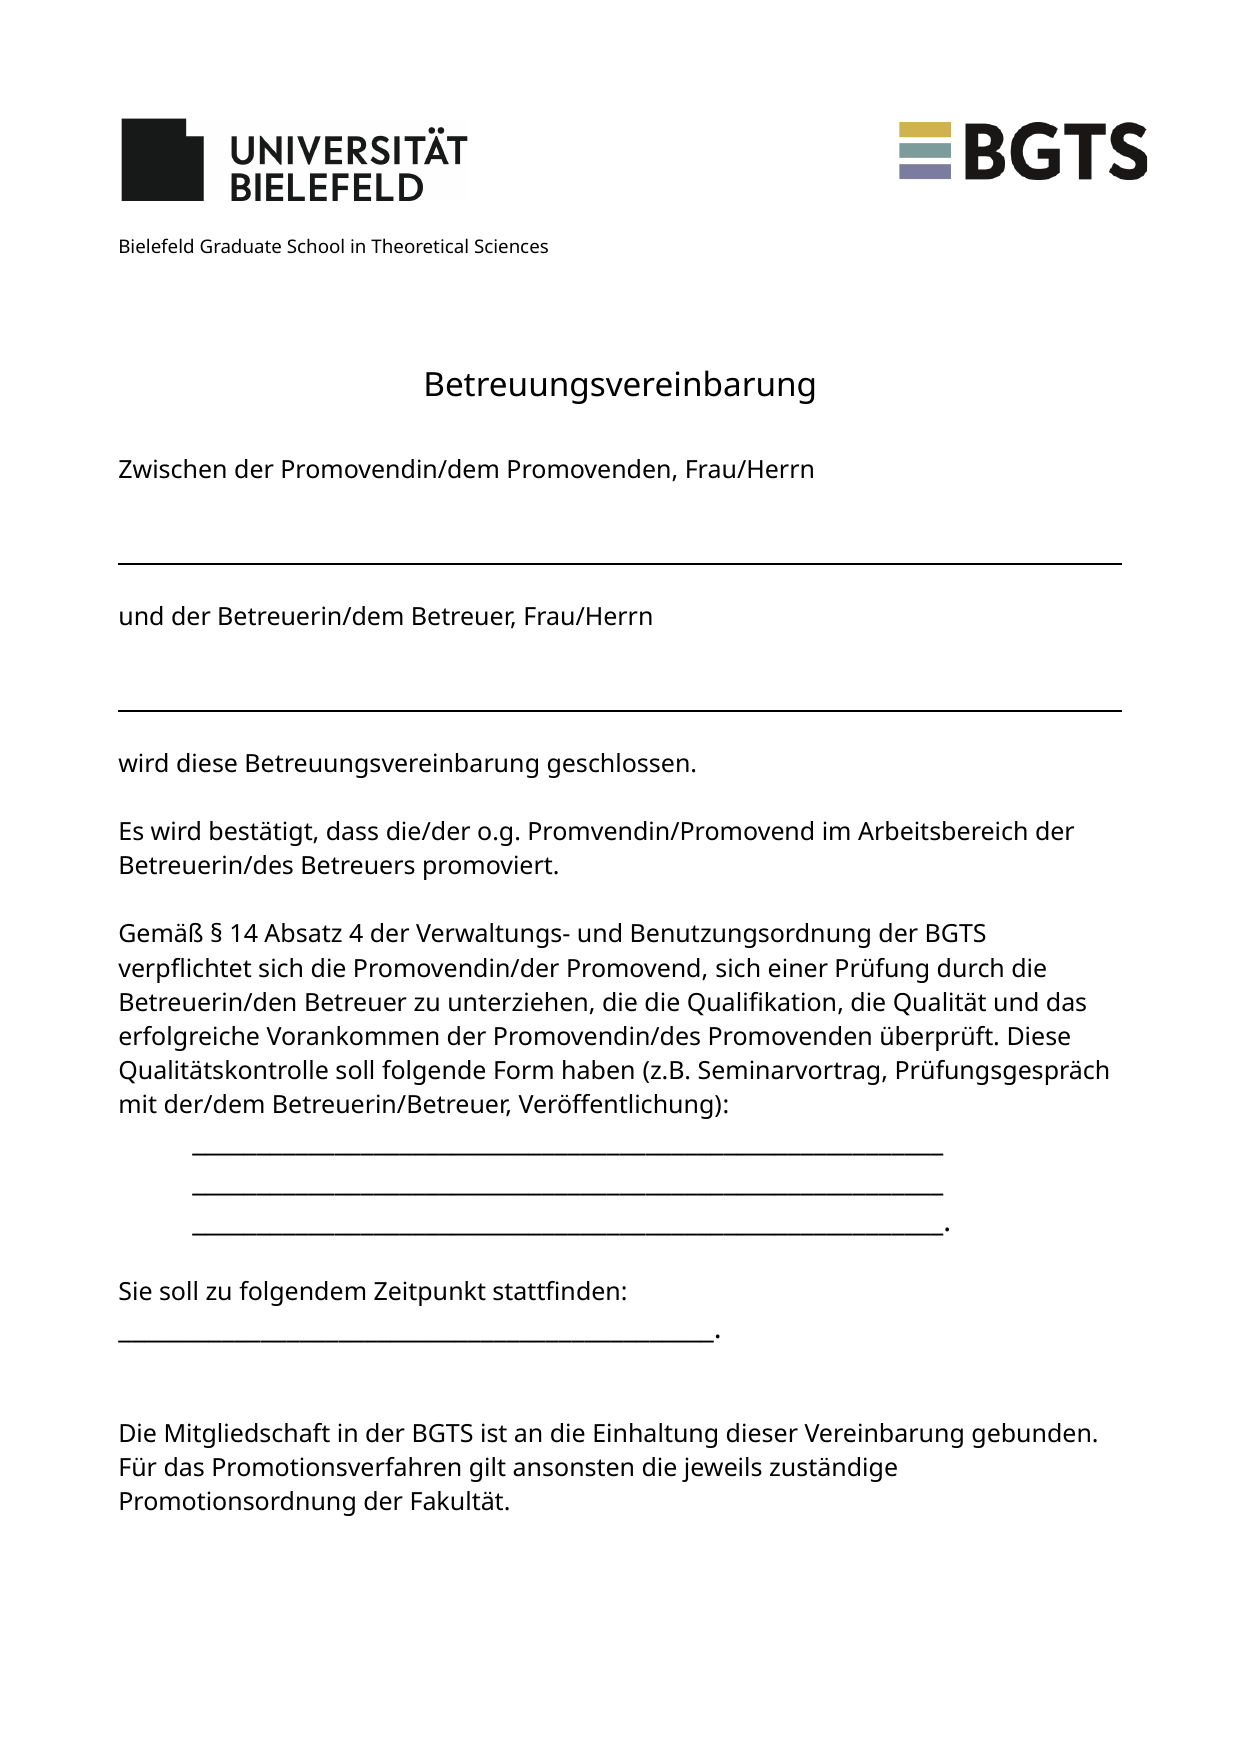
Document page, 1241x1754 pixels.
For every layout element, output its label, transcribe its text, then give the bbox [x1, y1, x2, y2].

text wird diese Betreuungsvereinbarung geschlossen. [118, 746, 1122, 780]
text Betreuungsvereinbarung [118, 361, 1122, 406]
text Bielefeld Graduate School in Theoretical Sciences [118, 233, 1122, 259]
text Gemäß § 14 Absatz 4 der Verwaltungs- und Benutzungsordnung der BGTS verpflichtet sich die Promovendin/der Promovend, sich einer Prüfung durch die Betreuerin/den Betreuer zu unterziehen, die die Qualifikation, die Qualität und das erfolgreiche Vorankommen der Promovendin/des Promovenden überprüft. Diese Qualitätskontrolle soll folgende Form haben (z.B. Seminarvortrag, Prüfungsgespräch mit der/dem Betreuerin/Betreuer, Veröffentlichung): [118, 916, 1122, 1121]
picture [121, 118, 468, 201]
text Es wird bestätigt, dass die/der o.g. Promvendin/Promovend im Arbeitsbereich der Betreuerin/des Betreuers promoviert. [118, 814, 1122, 882]
picture [899, 122, 1148, 180]
text Zwischen der Promovendin/dem Promovenden, Frau/Herrn [118, 452, 1122, 486]
text __________________________________________________________ [118, 1121, 1122, 1160]
text __________________________________________________________ [118, 1160, 1122, 1200]
text __________________________________________________________. [118, 1200, 1122, 1239]
text Die Mitgliedschaft in der BGTS ist an die Einhaltung dieser Vereinbarung gebunden. Für das Promotionsverfahren gilt ansonsten die jeweils zuständige Promotionsordnung der Fakultät. [118, 1416, 1122, 1518]
text Sie soll zu folgendem Zeitpunkt stattfinden: ______________________________________________. [118, 1274, 1122, 1347]
text und der Betreuerin/dem Betreuer, Frau/Herrn [118, 599, 1122, 633]
